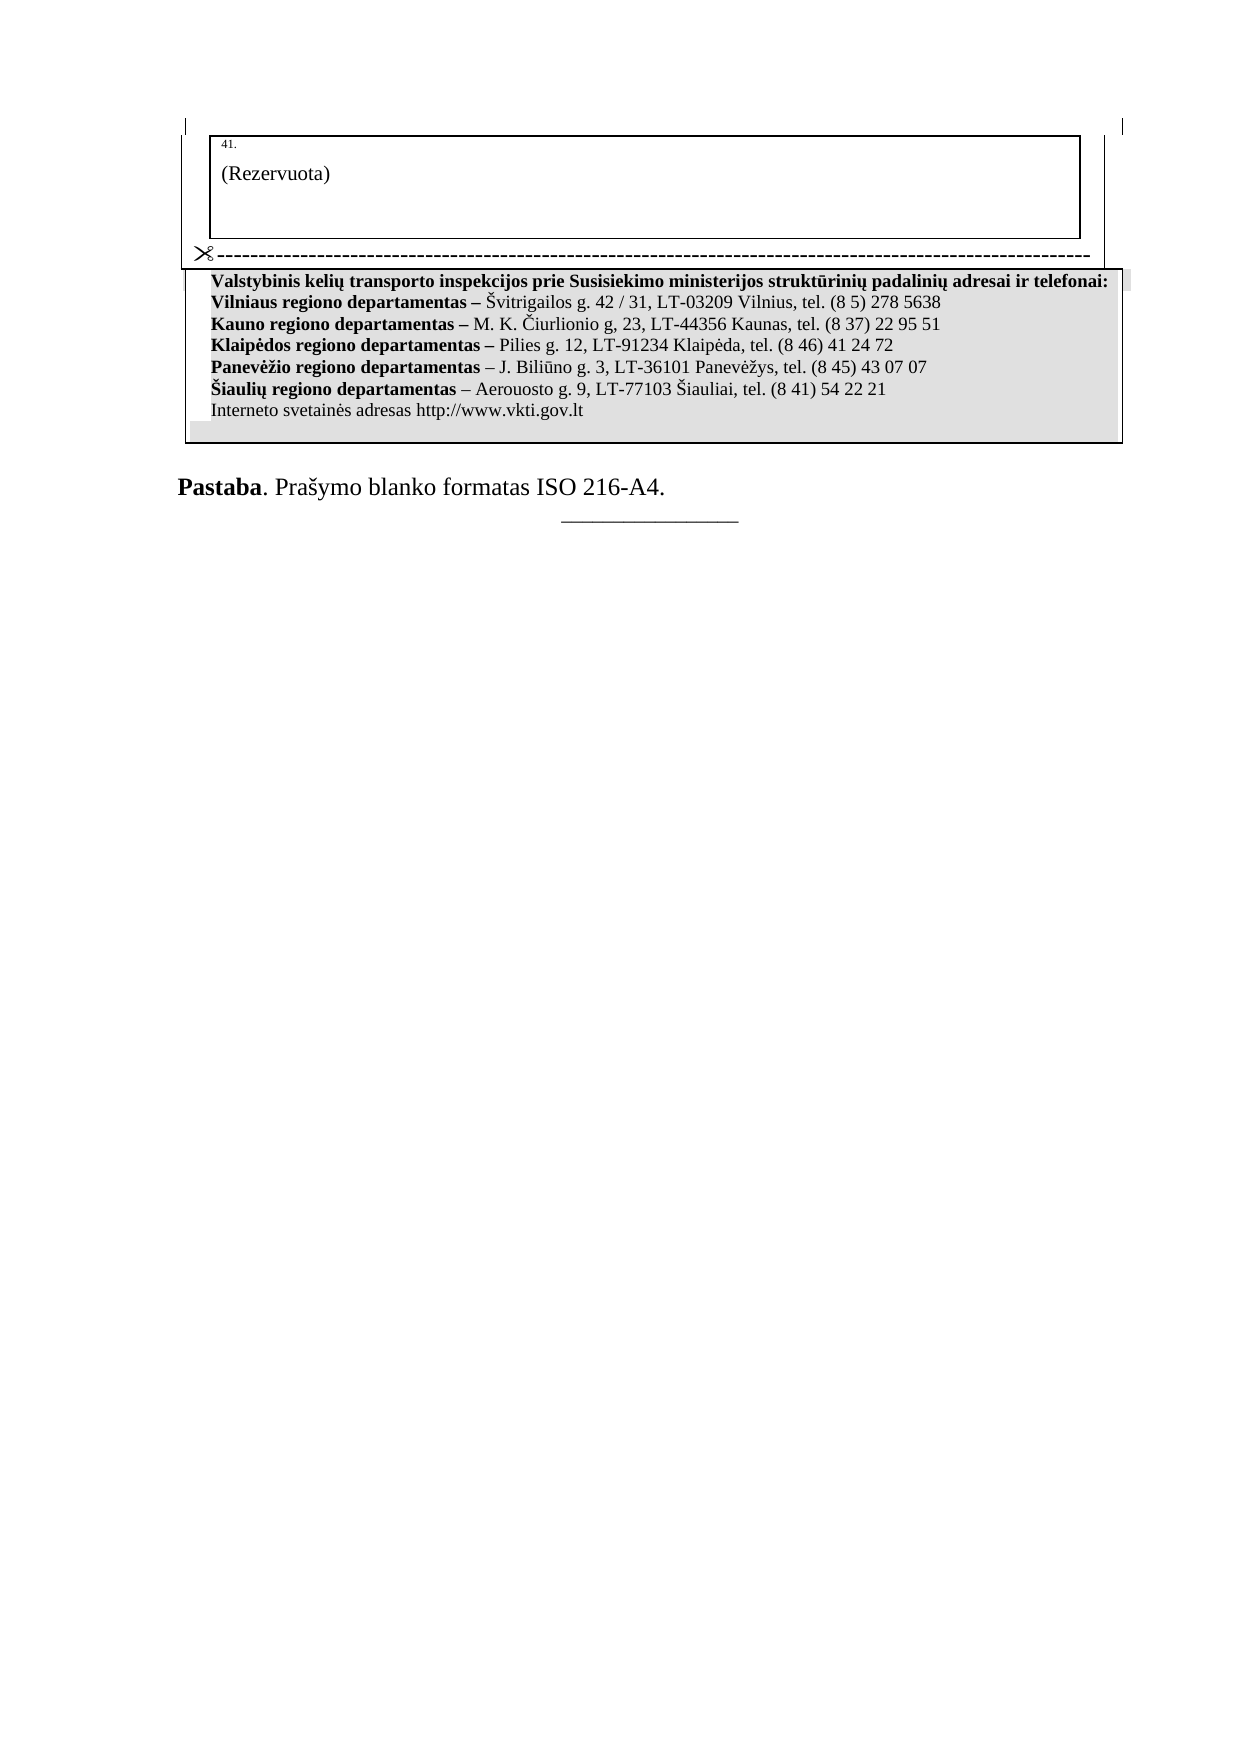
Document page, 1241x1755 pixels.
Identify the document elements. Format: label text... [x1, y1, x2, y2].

table_cell [181, 118, 185, 135]
table_cell [1122, 135, 1131, 238]
table_cell [1122, 238, 1131, 268]
table_cell [182, 135, 209, 238]
table_cell --------------------------------------------------------------------------------------------------------- [182, 238, 1104, 268]
text Pastaba. Prašymo blanko formatas ISO 216-A4. [177, 472, 1122, 501]
table_cell [1081, 135, 1104, 238]
table_cell [186, 118, 634, 135]
text _________________ [177, 501, 1122, 525]
table_cell 41. (Rezervuota) [211, 137, 1079, 238]
table_cell [1105, 238, 1122, 268]
table_cell [1123, 291, 1131, 442]
table_cell [634, 118, 1122, 135]
table_cell [181, 270, 185, 442]
table_cell [1123, 118, 1131, 135]
table_cell [1105, 135, 1122, 238]
